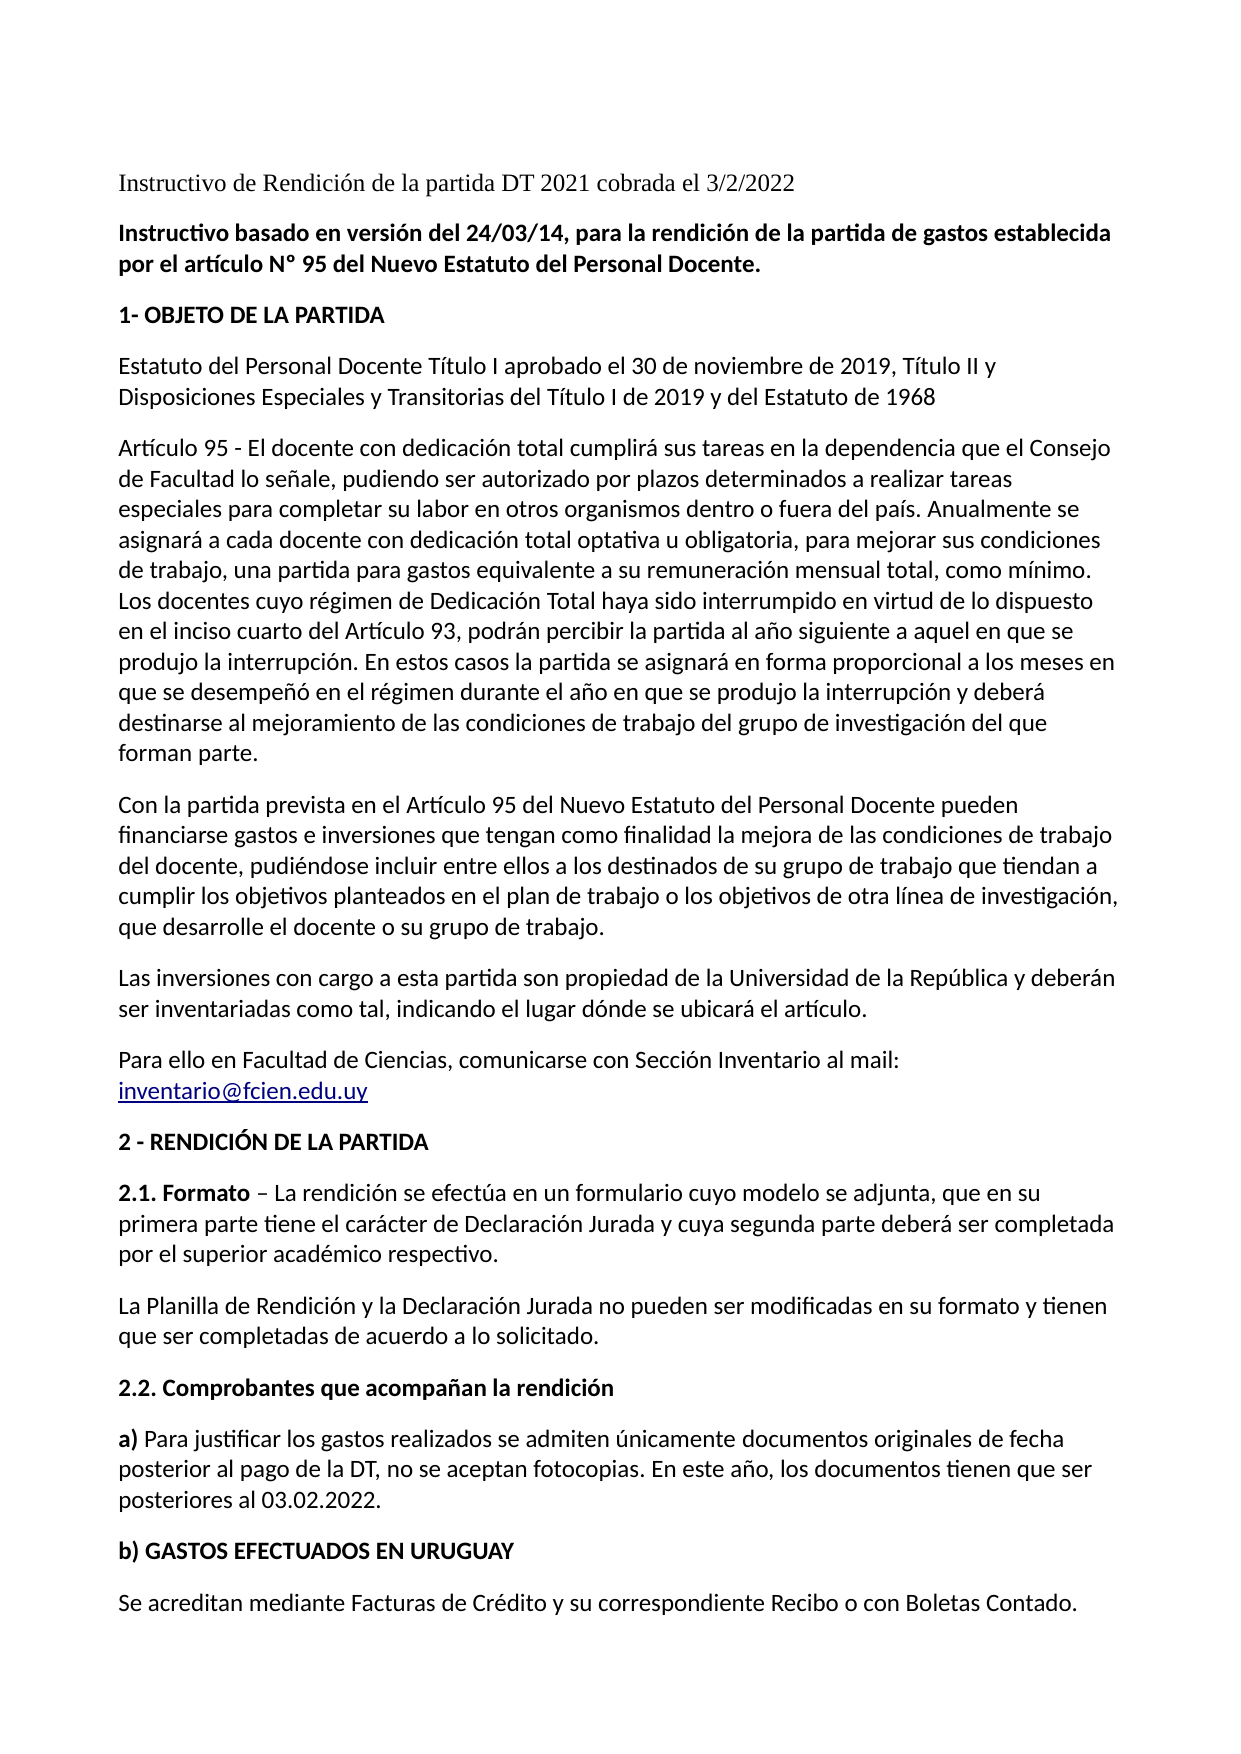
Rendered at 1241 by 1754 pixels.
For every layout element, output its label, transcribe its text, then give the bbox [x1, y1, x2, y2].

text 2 - RENDICIÓN DE LA PARTIDA [118, 1126, 1122, 1157]
text Se acreditan mediante Facturas de Crédito y su correspondiente Recibo o con Boletas Contado. [118, 1587, 1122, 1617]
text Las inversiones con cargo a esta partida son propiedad de la Universidad de la República y deberán ser inventariadas como tal, indicando el lugar dónde se ubicará el artículo. [118, 962, 1122, 1023]
text Estatuto del Personal Docente Título I aprobado el 30 de noviembre de 2019, Título II y Disposiciones Especiales y Transitorias del Título I de 2019 y del Estatuto de 1968 [118, 351, 1122, 412]
text 2.2. Comprobantes que acompañan la rendición [118, 1372, 1122, 1402]
text a) Para justificar los gastos realizados se admiten únicamente documentos originales de fecha posterior al pago de la DT, no se aceptan fotocopias. En este año, los documentos tienen que ser posteriores al 03.02.2022. [118, 1423, 1122, 1515]
text b) GASTOS EFECTUADOS EN URUGUAY [118, 1536, 1122, 1566]
text Con la partida prevista en el Artículo 95 del Nuevo Estatuto del Personal Docente pueden financiarse gastos e inversiones que tengan como finalidad la mejora de las condiciones de trabajo del docente, pudiéndose incluir entre ellos a los destinados de su grupo de trabajo que tiendan a cumplir los objetivos planteados en el plan de trabajo o los objetivos de otra línea de investigación, que desarrolle el docente o su grupo de trabajo. [118, 789, 1122, 942]
text 2.1. Formato – La rendición se efectúa en un formulario cuyo modelo se adjunta, que en su primera parte tiene el carácter de Declaración Jurada y cuya segunda parte deberá ser completada por el superior académico respectivo. [118, 1177, 1122, 1269]
text Para ello en Facultad de Ciencias, comunicarse con Sección Inventario al mail: inventario@fcien.edu.uy [118, 1044, 1122, 1105]
text La Planilla de Rendición y la Declaración Jurada no pueden ser modificadas en su formato y tienen que ser completadas de acuerdo a lo solicitado. [118, 1290, 1122, 1351]
text 1- OBJETO DE LA PARTIDA [118, 299, 1122, 330]
text Instructivo basado en versión del 24/03/14, para la rendición de la partida de gastos establecida por el artículo Nº 95 del Nuevo Estatuto del Personal Docente. [118, 217, 1122, 278]
text Instructivo de Rendición de la partida DT 2021 cobrada el 3/2/2022 [118, 168, 1122, 196]
text Artículo 95 - El docente con dedicación total cumplirá sus tareas en la dependencia que el Consejo de Facultad lo señale, pudiendo ser autorizado por plazos determinados a realizar tareas especiales para completar su labor en otros organismos dentro o fuera del país. Anualmente se asignará a cada docente con dedicación total optativa u obligatoria, para mejorar sus condiciones de trabajo, una partida para gastos equivalente a su remuneración mensual total, como mínimo. Los docentes cuyo régimen de Dedicación Total haya sido interrumpido en virtud de lo dispuesto en el inciso cuarto del Artículo 93, podrán percibir la partida al año siguiente a aquel en que se produjo la interrupción. En estos casos la partida se asignará en forma proporcional a los meses en que se desempeñó en el régimen durante el año en que se produjo la interrupción y deberá destinarse al mejoramiento de las condiciones de trabajo del grupo de investigación del que forman parte. [118, 432, 1122, 768]
